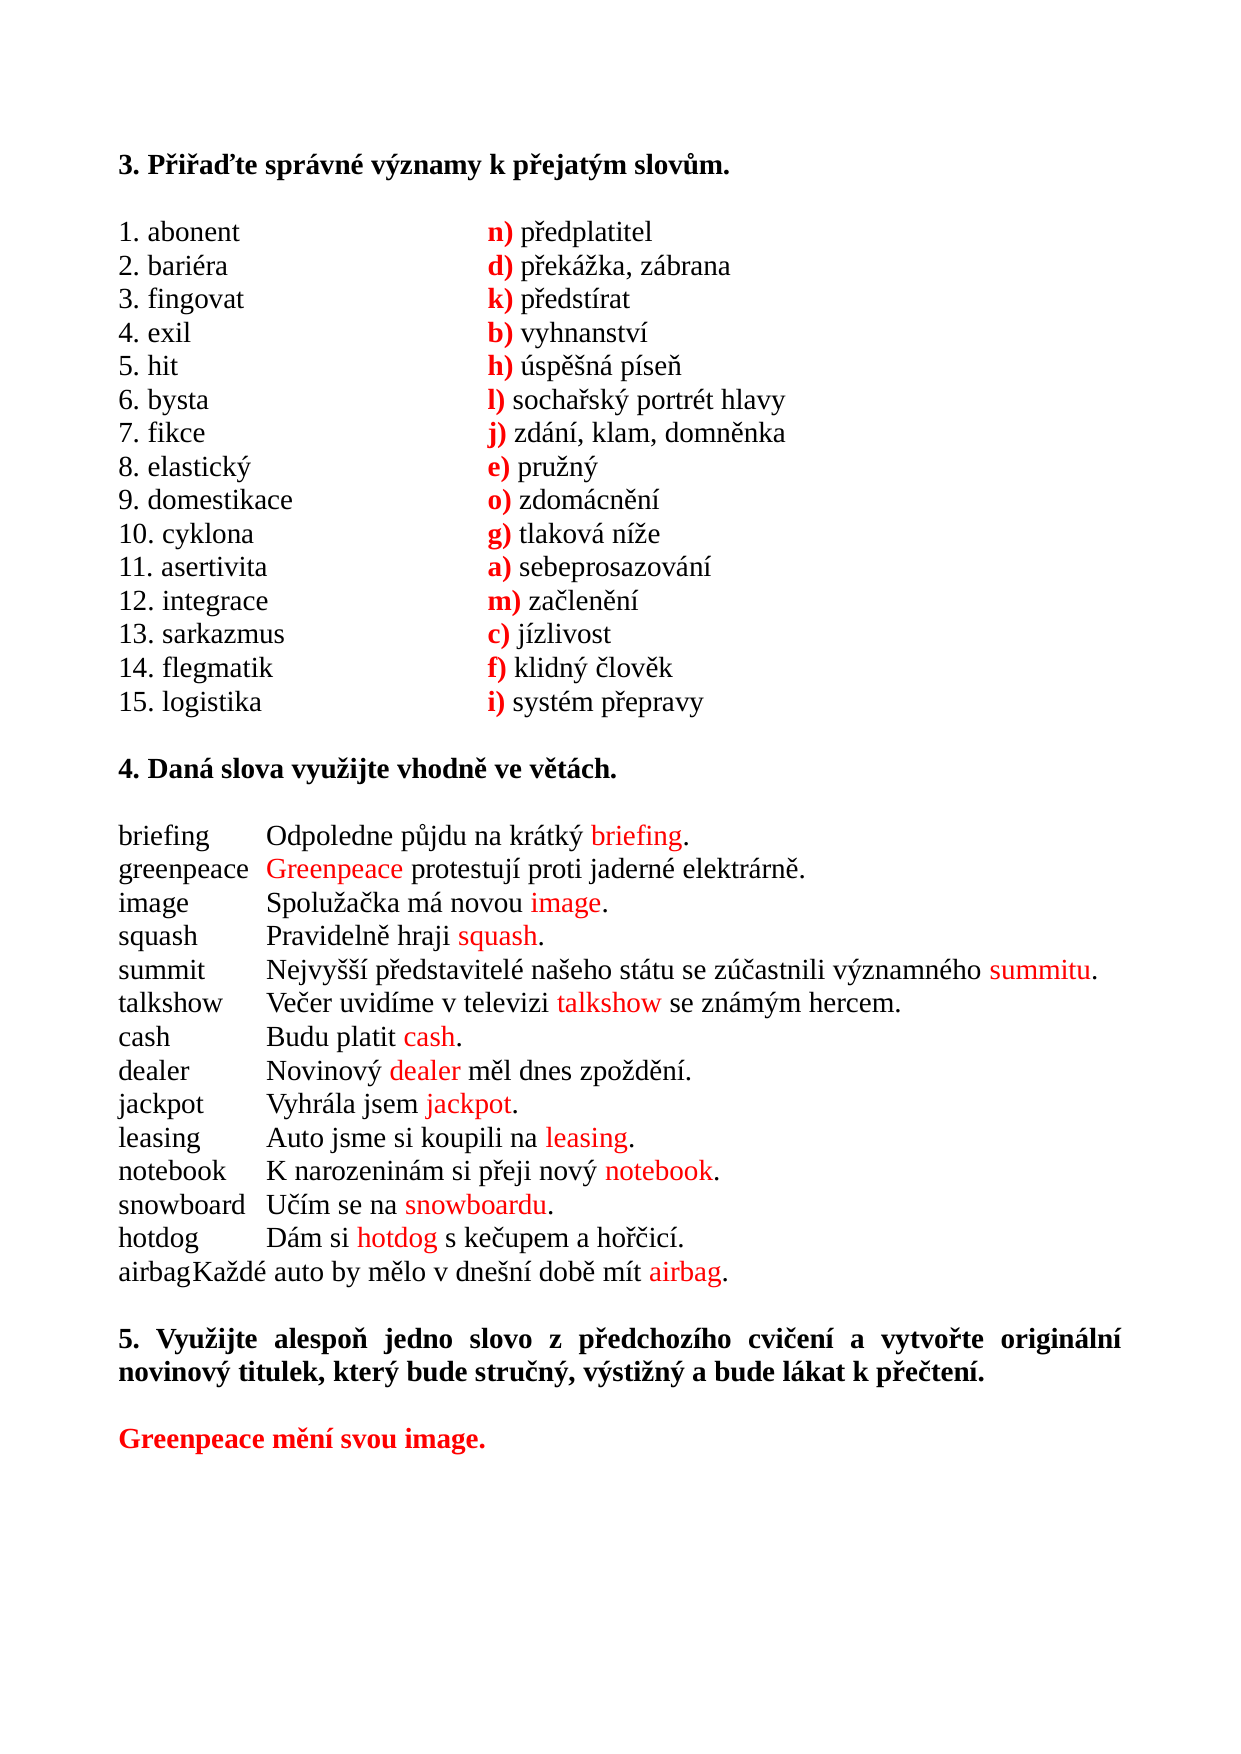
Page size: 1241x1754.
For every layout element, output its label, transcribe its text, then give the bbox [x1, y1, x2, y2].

text 15. logistika i) systém přepravy [118, 684, 1122, 717]
text 5. hit h) úspěšná píseň [118, 348, 1122, 382]
text Greenpeace mění svou image. [118, 1422, 1122, 1455]
text briefing Odpoledne půjdu na krátký briefing. [118, 818, 1122, 852]
text 8. elastický e) pružný [118, 449, 1122, 483]
text 2. bariéra d) překážka, zábrana [118, 248, 1122, 281]
text leasing Auto jsme si koupili na leasing. [118, 1120, 1122, 1153]
text 12. integrace m) začlenění [118, 583, 1122, 617]
text dealer Novinový dealer měl dnes zpoždění. [118, 1053, 1122, 1086]
text 9. domestikace o) zdomácnění [118, 483, 1122, 516]
text talkshow Večer uvidíme v televizi talkshow se známým hercem. [118, 986, 1122, 1019]
text 13. sarkazmus c) jízlivost [118, 617, 1122, 650]
text notebook K narozeninám si přeji nový notebook. [118, 1153, 1122, 1187]
text 10. cyklona g) tlaková níže [118, 516, 1122, 550]
text 7. fikce j) zdání, klam, domněnka [118, 416, 1122, 449]
text airbag Každé auto by mělo v dnešní době mít airbag. [118, 1254, 1122, 1288]
text cash Budu platit cash. [118, 1019, 1122, 1053]
text 6. bysta l) sochařský portrét hlavy [118, 382, 1122, 416]
text hotdog Dám si hotdog s kečupem a hořčicí. [118, 1221, 1122, 1254]
text 1. abonent n) předplatitel [118, 214, 1122, 248]
text squash Pravidelně hraji squash. [118, 919, 1122, 952]
text 11. asertivita a) sebeprosazování [118, 550, 1122, 583]
text 4. Daná slova využijte vhodně ve větách. [118, 751, 1122, 784]
text summit Nejvyšší představitelé našeho státu se zúčastnili významného summitu. [118, 952, 1122, 986]
text image Spolužačka má novou image. [118, 885, 1122, 919]
text 4. exil b) vyhnanství [118, 315, 1122, 348]
text greenpeace Greenpeace protestují proti jaderné elektrárně. [118, 852, 1122, 885]
text 14. flegmatik f) klidný člověk [118, 650, 1122, 684]
text 3. fingovat k) předstírat [118, 281, 1122, 315]
text snowboard Učím se na snowboardu. [118, 1187, 1122, 1221]
text 5. Využijte alespoň jedno slovo z předchozího cvičení a vytvořte originální novinový titulek, který bude stručný, výstižný a bude lákat k přečtení. [118, 1321, 1122, 1388]
text 3. Přiřaďte správné významy k přejatým slovům. [118, 147, 1122, 181]
text jackpot Vyhrála jsem jackpot. [118, 1086, 1122, 1120]
